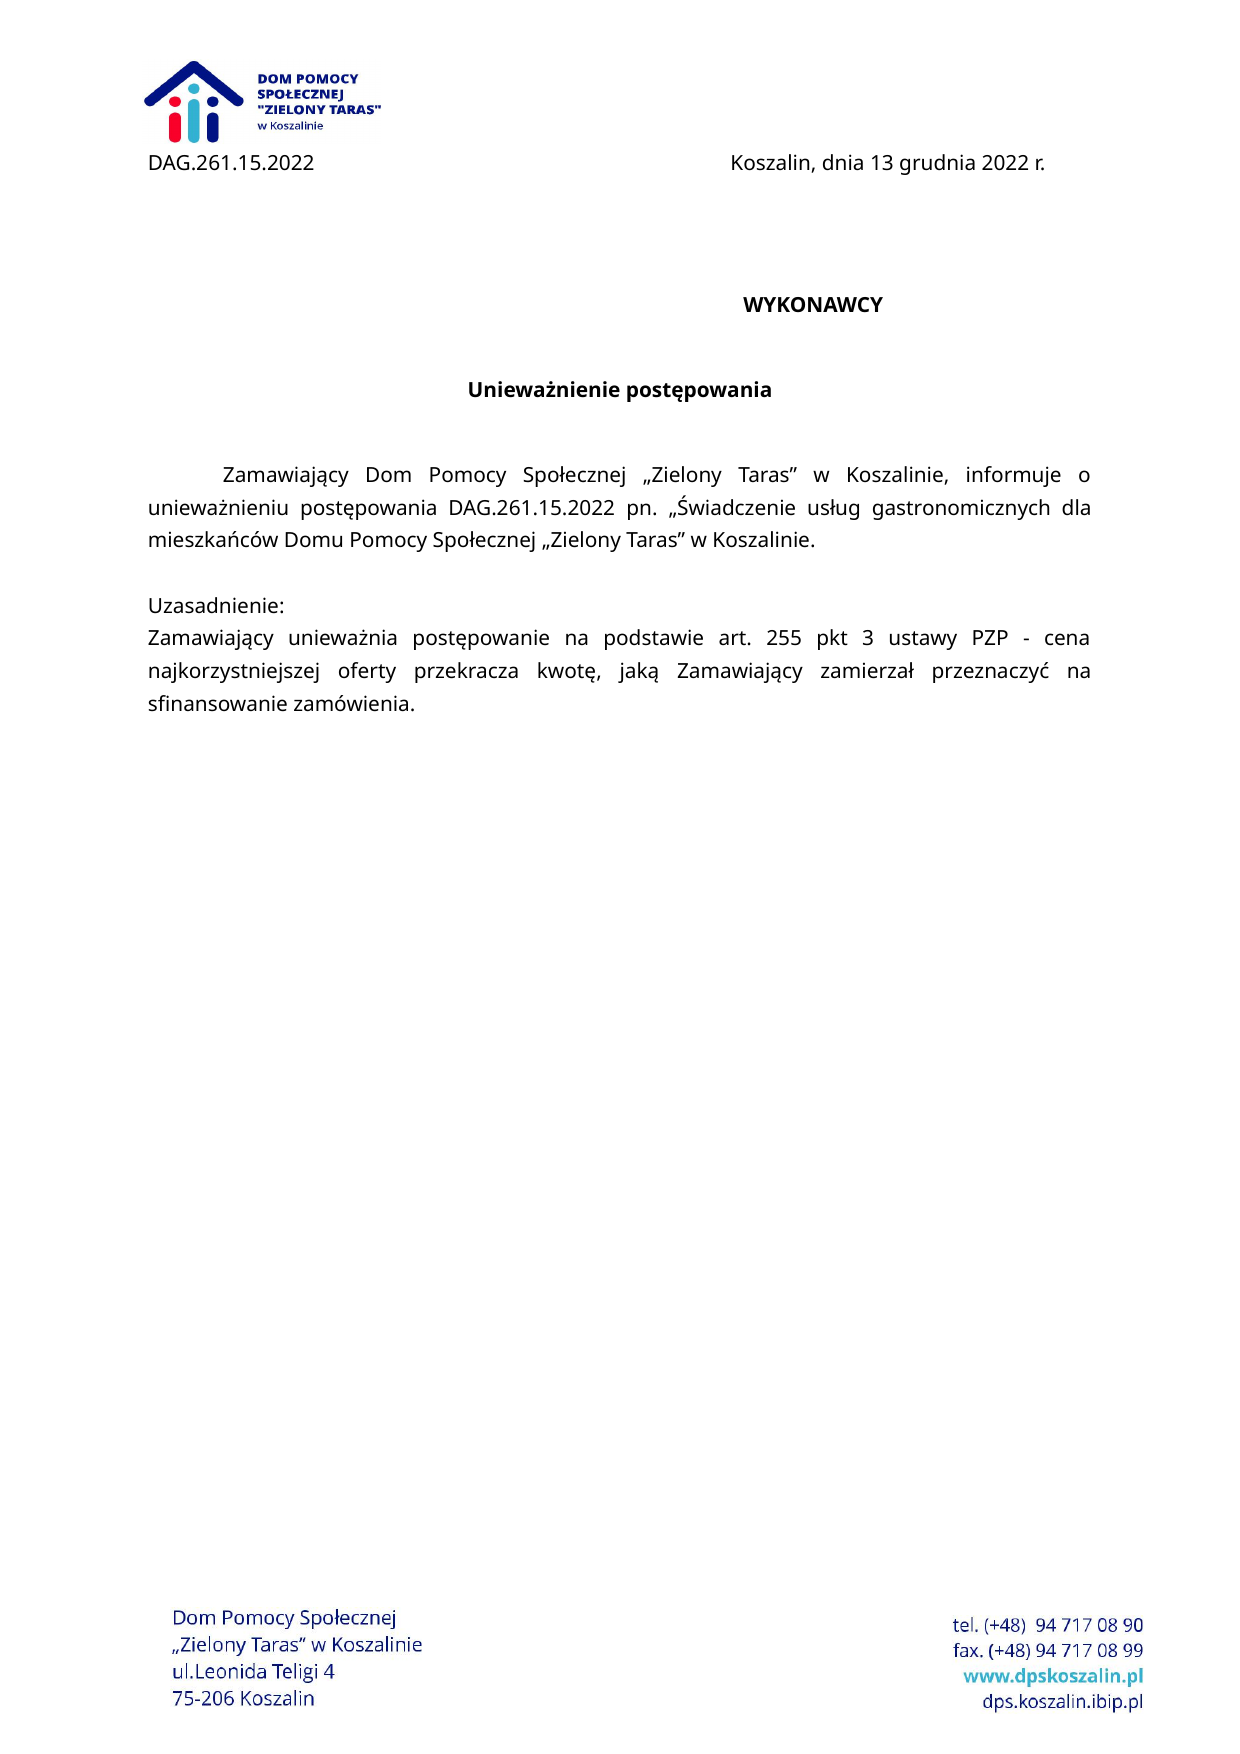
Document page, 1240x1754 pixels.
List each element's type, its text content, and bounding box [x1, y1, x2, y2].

text Unieważnienie postępowania [148, 375, 1092, 403]
text Uzasadnienie: [148, 591, 1092, 619]
text Zamawiający Dom Pomocy Społecznej „Zielony Taras” w Koszalinie, informuje o unieważnieniu postępowania DAG.261.15.2022 pn. „Świadczenie usług gastronomicznych dla mieszkańców Domu Pomocy Społecznej „Zielony Taras” w Koszalinie. [148, 460, 1092, 554]
text DAG.261.15.2022 Koszalin, dnia 13 grudnia 2022 r. [148, 148, 1092, 176]
text Zamawiający unieważnia postępowanie na podstawie art. 255 pkt 3 ustawy PZP - cena najkorzystniejszej oferty przekracza kwotę, jaką Zamawiający zamierzał przeznaczyć na sfinansowanie zamówienia. [148, 623, 1092, 717]
text WYKONAWCY [148, 290, 1092, 318]
